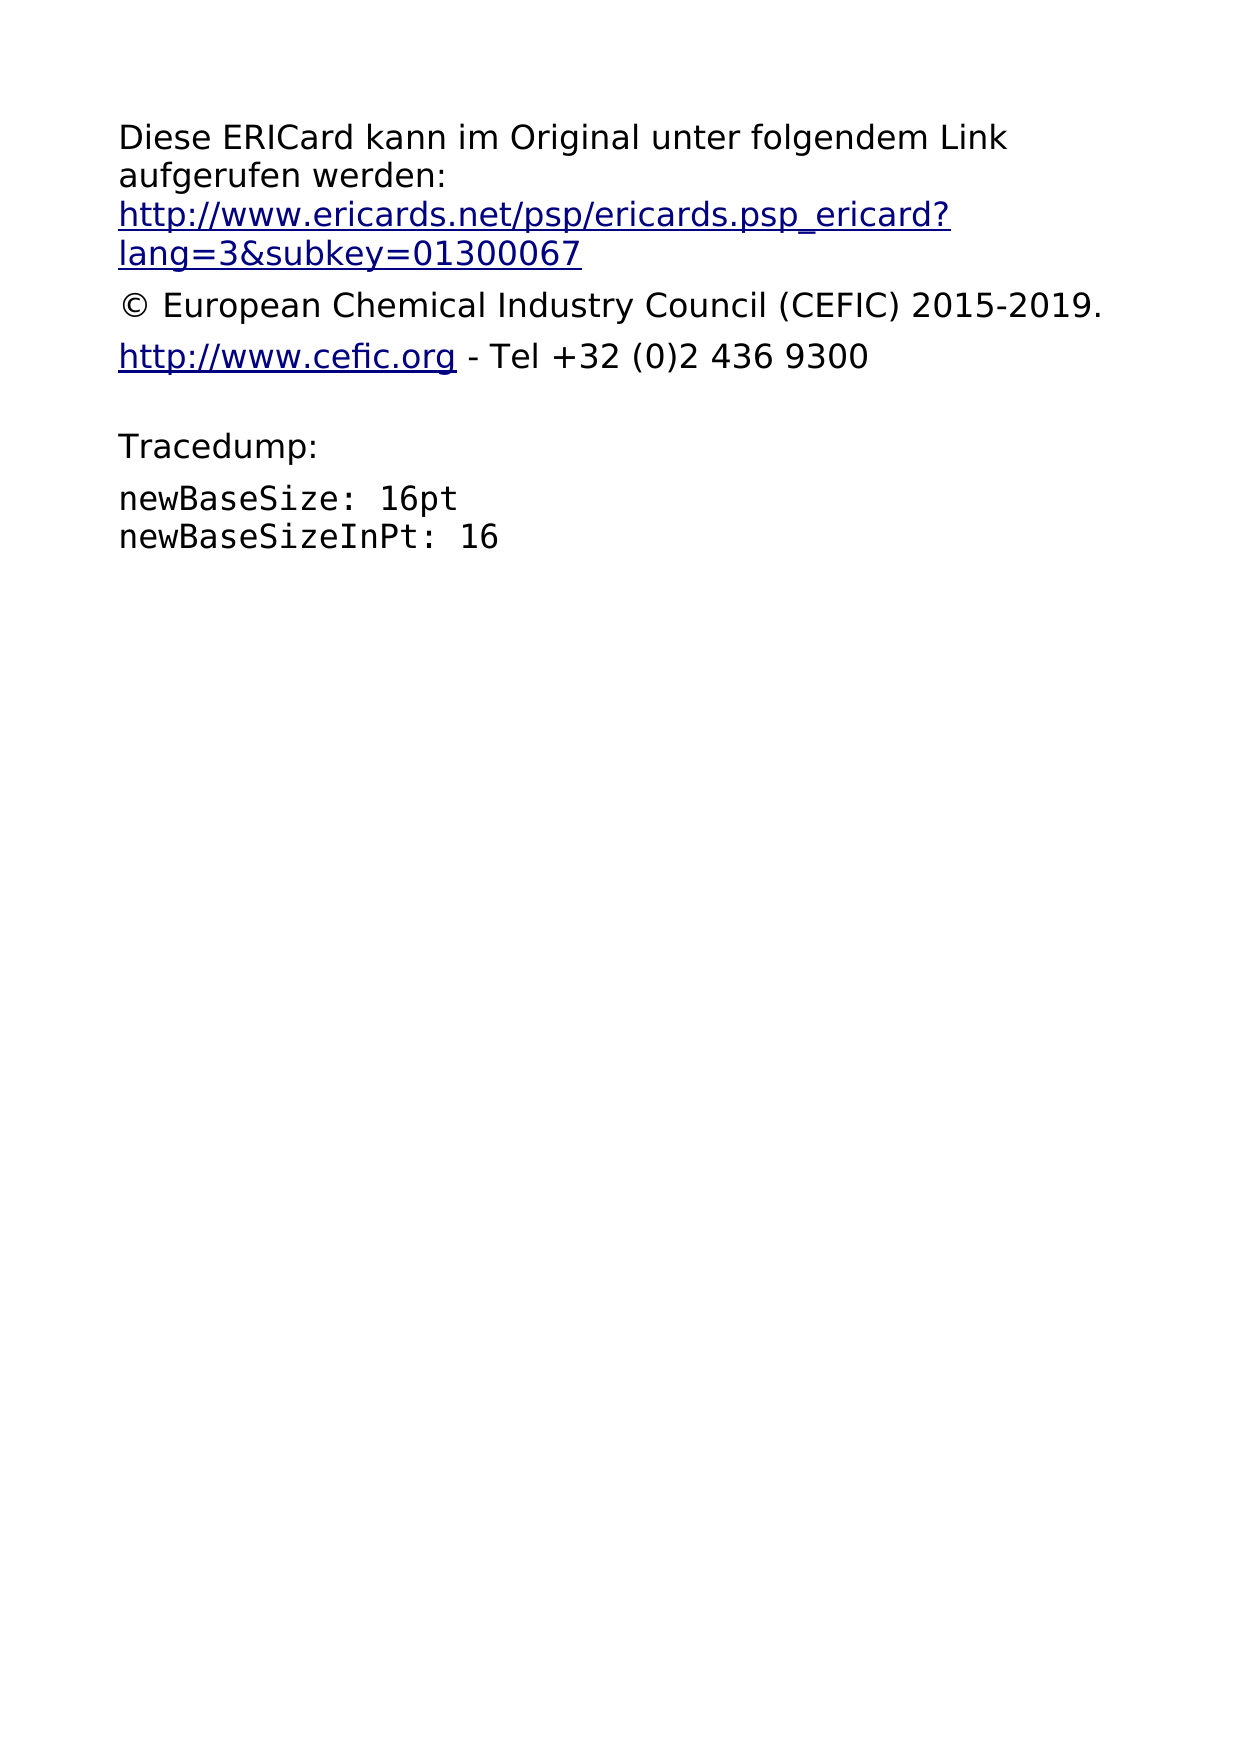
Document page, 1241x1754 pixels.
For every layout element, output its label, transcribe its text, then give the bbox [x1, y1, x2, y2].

text http://www.cefic.org - Tel +32 (0)2 436 9300 [118, 337, 1122, 376]
text newBaseSize: 16pt newBaseSizeInPt: 16 [118, 479, 1122, 557]
text Diese ERICard kann im Original unter folgendem Link aufgerufen werden: http://www.ericards.net/psp/ericards.psp_ericard?lang=3&subkey=01300067 [118, 118, 1122, 273]
text © European Chemical Industry Council (CEFIC) 2015-2019. [118, 286, 1122, 325]
text Tracedump: [118, 389, 1122, 466]
